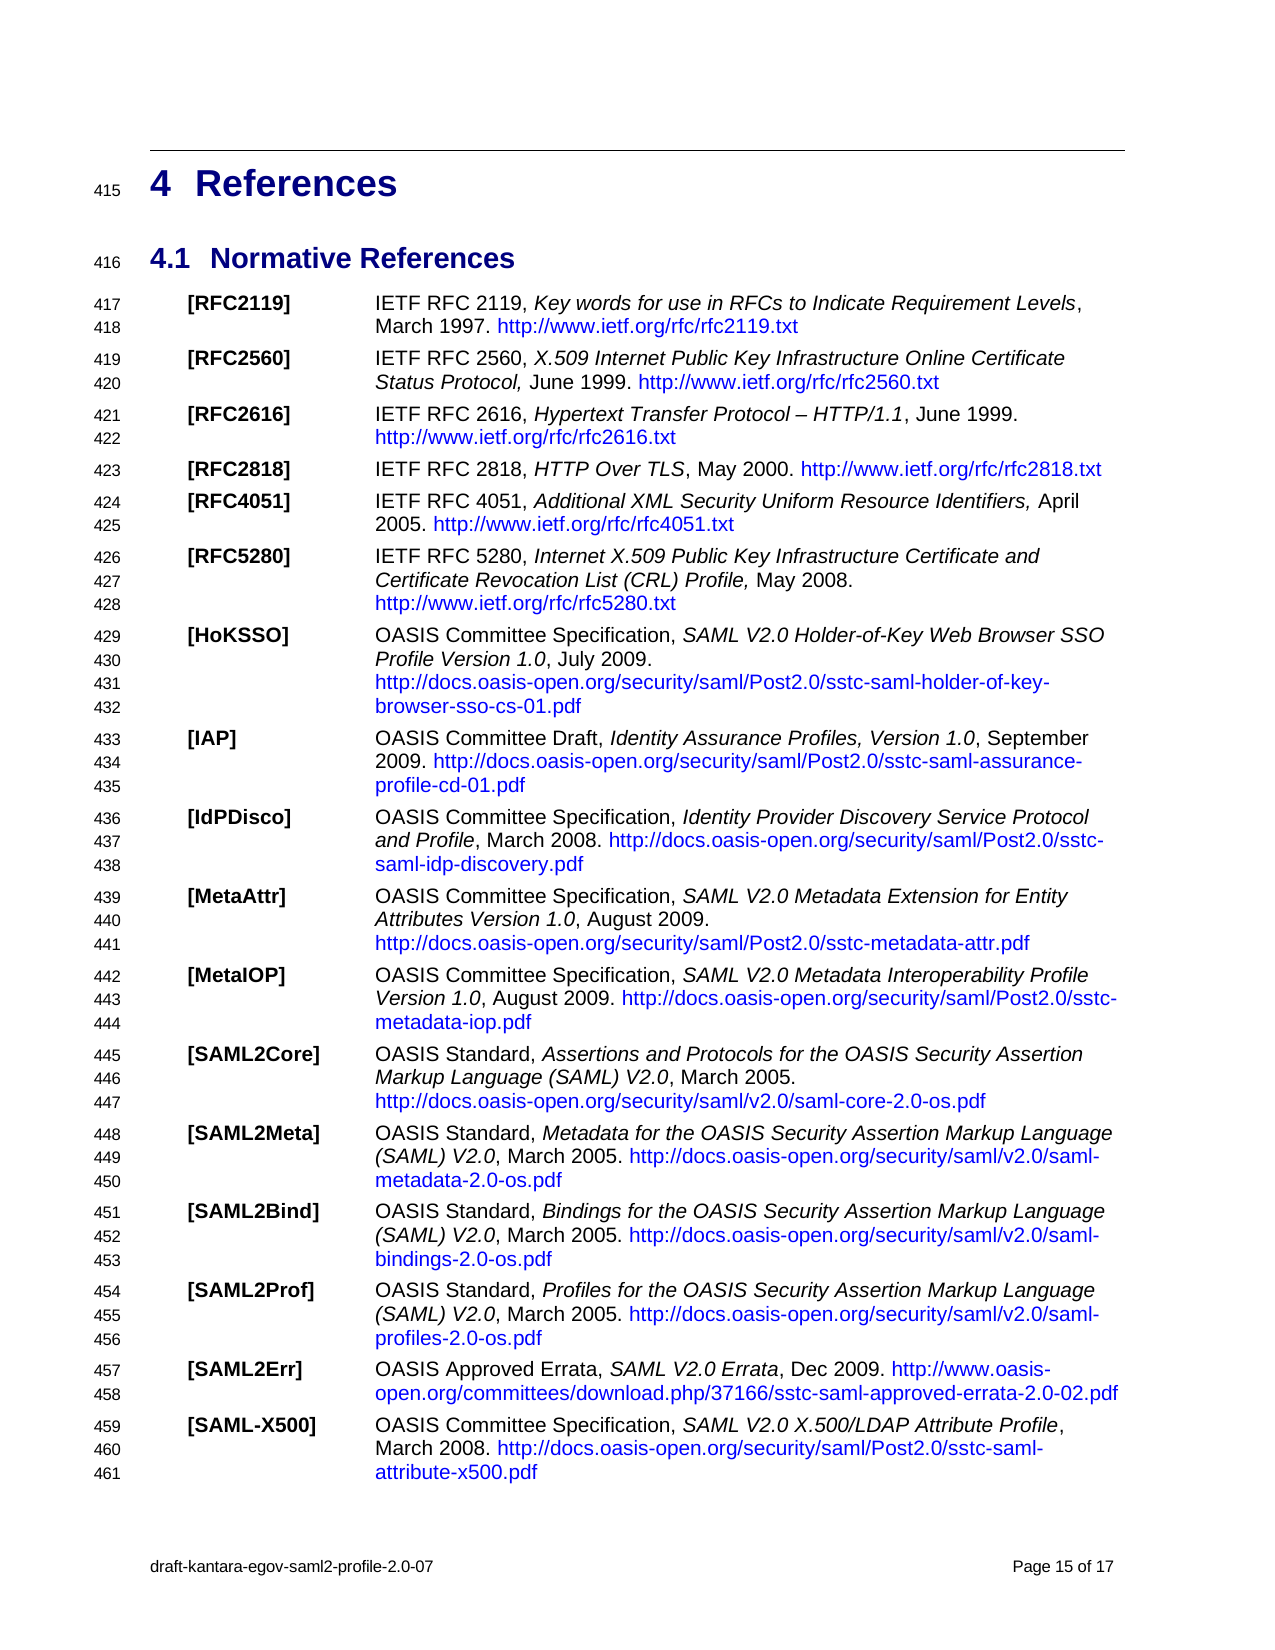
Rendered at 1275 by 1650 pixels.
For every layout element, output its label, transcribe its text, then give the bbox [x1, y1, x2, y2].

text [SAML2Prof] OASIS Standard, Profiles for the OASIS Security Assertion Markup Language (SAML) V2.0, March 2005. http://docs.oasis-open.org/security/saml/v2.0/saml-profiles-2.0-os.pdf [187, 1279, 1125, 1349]
text [HoKSSO] OASIS Committee Specification, SAML V2.0 Holder-of-Key Web Browser SSO Profile Version 1.0, July 2009. http://docs.oasis-open.org/security/saml/Post2.0/sstc-saml-holder-of-key-browser-sso-cs-01.pdf [187, 624, 1125, 718]
text [MetaAttr] OASIS Committee Specification, SAML V2.0 Metadata Extension for Entity Attributes Version 1.0, August 2009. http://docs.oasis-open.org/security/saml/Post2.0/sstc-metadata-attr.pdf [187, 884, 1125, 955]
text [RFC4051] IETF RFC 4051, Additional XML Security Uniform Resource Identifiers, April 2005. http://www.ietf.org/rfc/rfc4051.txt [187, 489, 1125, 536]
text [RFC2616] IETF RFC 2616, Hypertext Transfer Protocol – HTTP/1.1, June 1999. http://www.ietf.org/rfc/rfc2616.txt [187, 402, 1125, 449]
text [SAML2Err] OASIS Approved Errata, SAML V2.0 Errata, Dec 2009. http://www.oasis-open.org/committees/download.php/37166/sstc-saml-approved-errata-2.0-02.pdf [187, 1358, 1125, 1405]
text [RFC2818] IETF RFC 2818, HTTP Over TLS, May 2000. http://www.ietf.org/rfc/rfc2818.txt [187, 457, 1125, 481]
subtitle References [150, 151, 1125, 204]
text [IAP] OASIS Committee Draft, Identity Assurance Profiles, Version 1.0, September 2009. http://docs.oasis-open.org/security/saml/Post2.0/sstc-saml-assurance-profile-cd-01.pdf [187, 726, 1125, 797]
text [SAML2Core] OASIS Standard, Assertions and Protocols for the OASIS Security Assertion Markup Language (SAML) V2.0, March 2005. http://docs.oasis-open.org/security/saml/v2.0/saml-core-2.0-os.pdf [187, 1042, 1125, 1113]
text [RFC5280] IETF RFC 5280, Internet X.509 Public Key Infrastructure Certificate and Certificate Revocation List (CRL) Profile, May 2008. http://www.ietf.org/rfc/rfc5280.txt [187, 545, 1125, 615]
subtitle Normative References [150, 242, 1125, 274]
text [SAML2Meta] OASIS Standard, Metadata for the OASIS Security Assertion Markup Language (SAML) V2.0, March 2005. http://docs.oasis-open.org/security/saml/v2.0/saml-metadata-2.0-os.pdf [187, 1121, 1125, 1192]
text [SAML-X500] OASIS Committee Specification, SAML V2.0 X.500/LDAP Attribute Profile, March 2008. http://docs.oasis-open.org/security/saml/Post2.0/sstc-saml-attribute-x500.pdf [187, 1413, 1125, 1484]
text [RFC2119] IETF RFC 2119, Key words for use in RFCs to Indicate Requirement Levels, March 1997. http://www.ietf.org/rfc/rfc2119.txt [187, 291, 1125, 338]
text [IdPDisco] OASIS Committee Specification, Identity Provider Discovery Service Protocol and Profile, March 2008. http://docs.oasis-open.org/security/saml/Post2.0/sstc-saml-idp-discovery.pdf [187, 805, 1125, 876]
text [MetaIOP] OASIS Committee Specification, SAML V2.0 Metadata Interoperability Profile Version 1.0, August 2009. http://docs.oasis-open.org/security/saml/Post2.0/sstc-metadata-iop.pdf [187, 963, 1125, 1034]
text [RFC2560] IETF RFC 2560, X.509 Internet Public Key Infrastructure Online Certificate Status Protocol, June 1999. http://www.ietf.org/rfc/rfc2560.txt [187, 347, 1125, 394]
text [SAML2Bind] OASIS Standard, Bindings for the OASIS Security Assertion Markup Language (SAML) V2.0, March 2005. http://docs.oasis-open.org/security/saml/v2.0/saml-bindings-2.0-os.pdf [187, 1200, 1125, 1271]
